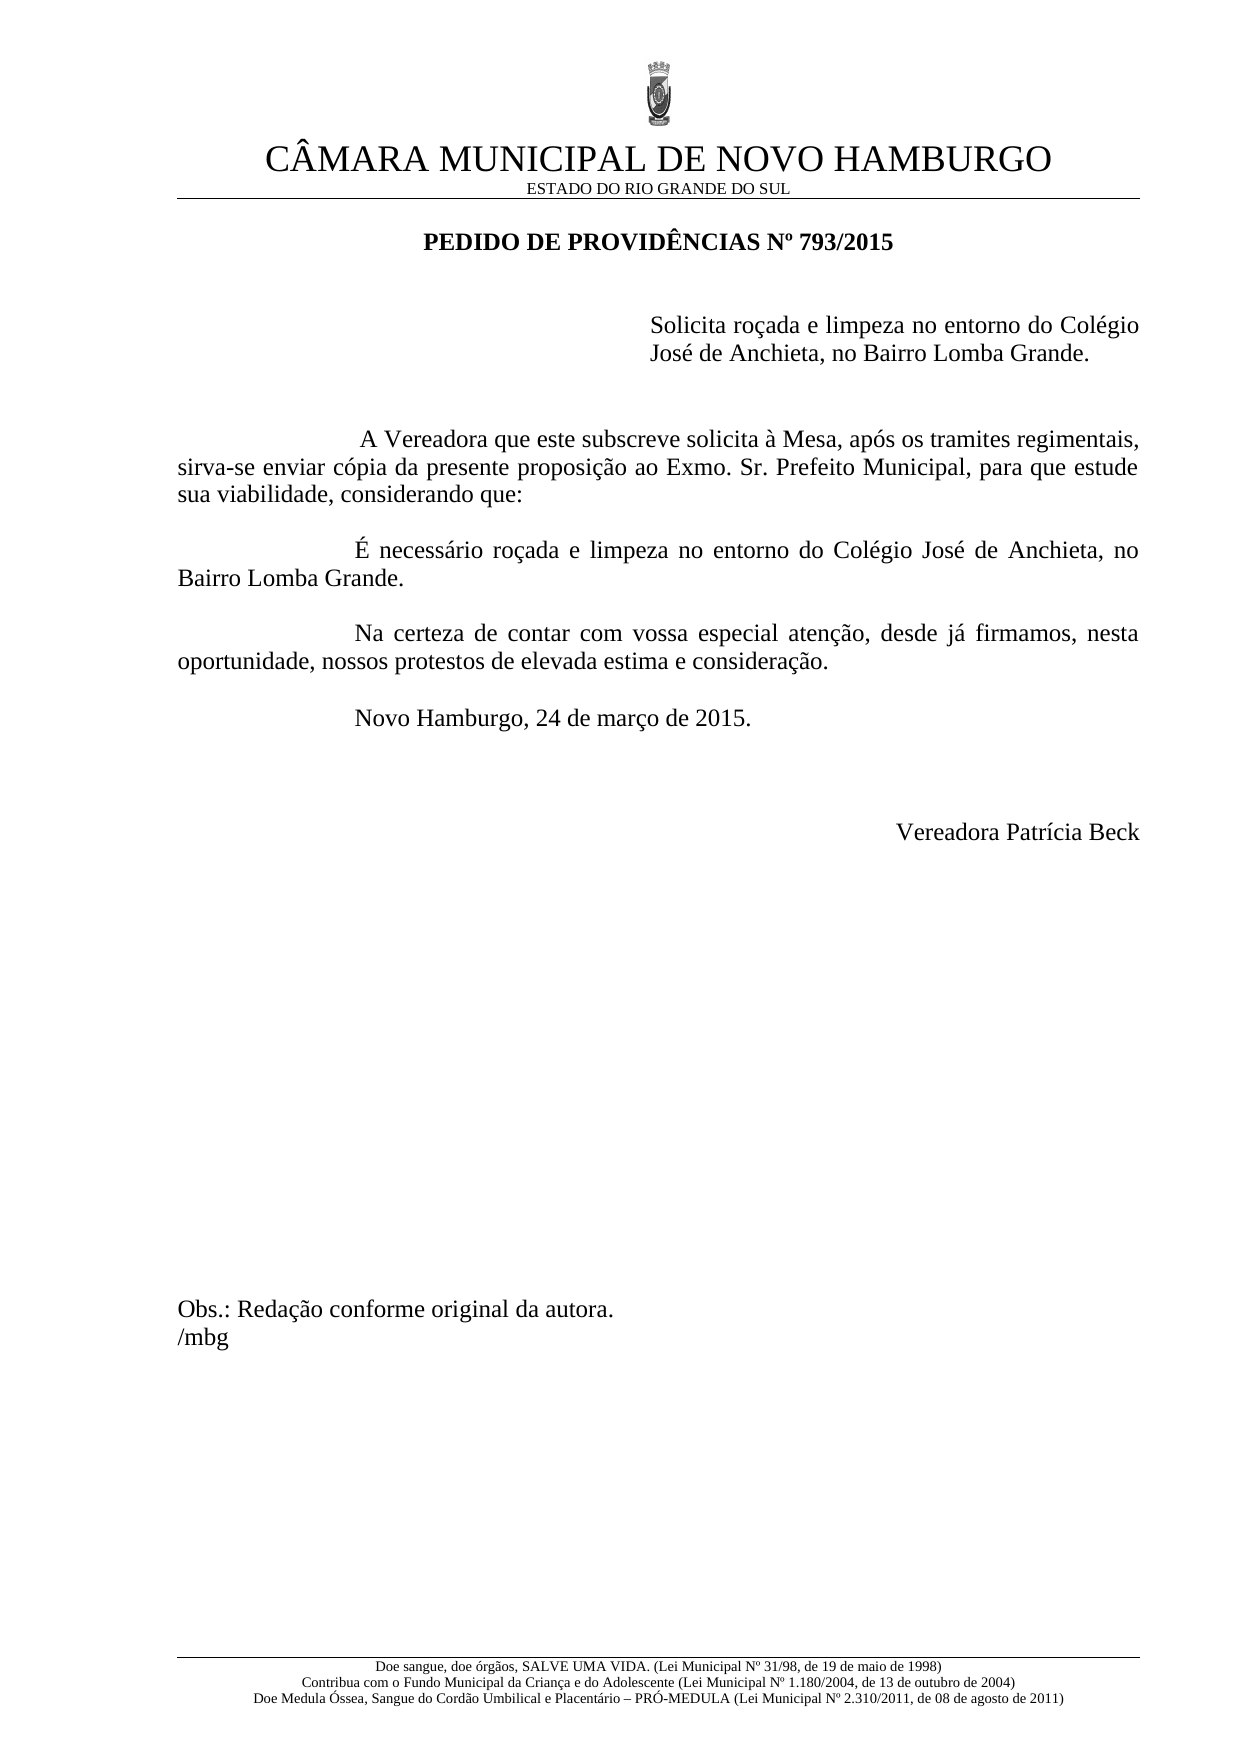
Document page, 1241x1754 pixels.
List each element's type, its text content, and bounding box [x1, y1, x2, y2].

text É necessário roçada e limpeza no entorno do Colégio José de Anchieta, no Bairro Lomba Grande. [177, 536, 1140, 591]
text /mbg [177, 1323, 1140, 1350]
text Obs.: Redação conforme original da autora. [177, 1295, 1140, 1323]
text Novo Hamburgo, 24 de março de 2015. [177, 704, 1140, 732]
text Vereadora Patrícia Beck [177, 818, 1140, 846]
text PEDIDO DE PROVIDÊNCIAS Nº 793/2015 [177, 228, 1140, 256]
text Na certeza de contar com vossa especial atenção, desde já firmamos, nesta oportunidade, nossos protestos de elevada estima e consideração. [177, 619, 1140, 674]
text Solicita roçada e limpeza no entorno do Colégio José de Anchieta, no Bairro Lomba Grande. [650, 311, 1140, 367]
text A Vereadora que este subscreve solicita à Mesa, após os tramites regimentais, sirva-se enviar cópia da presente proposição ao Exmo. Sr. Prefeito Municipal, para que estude sua viabilidade, considerando que: [177, 425, 1140, 508]
